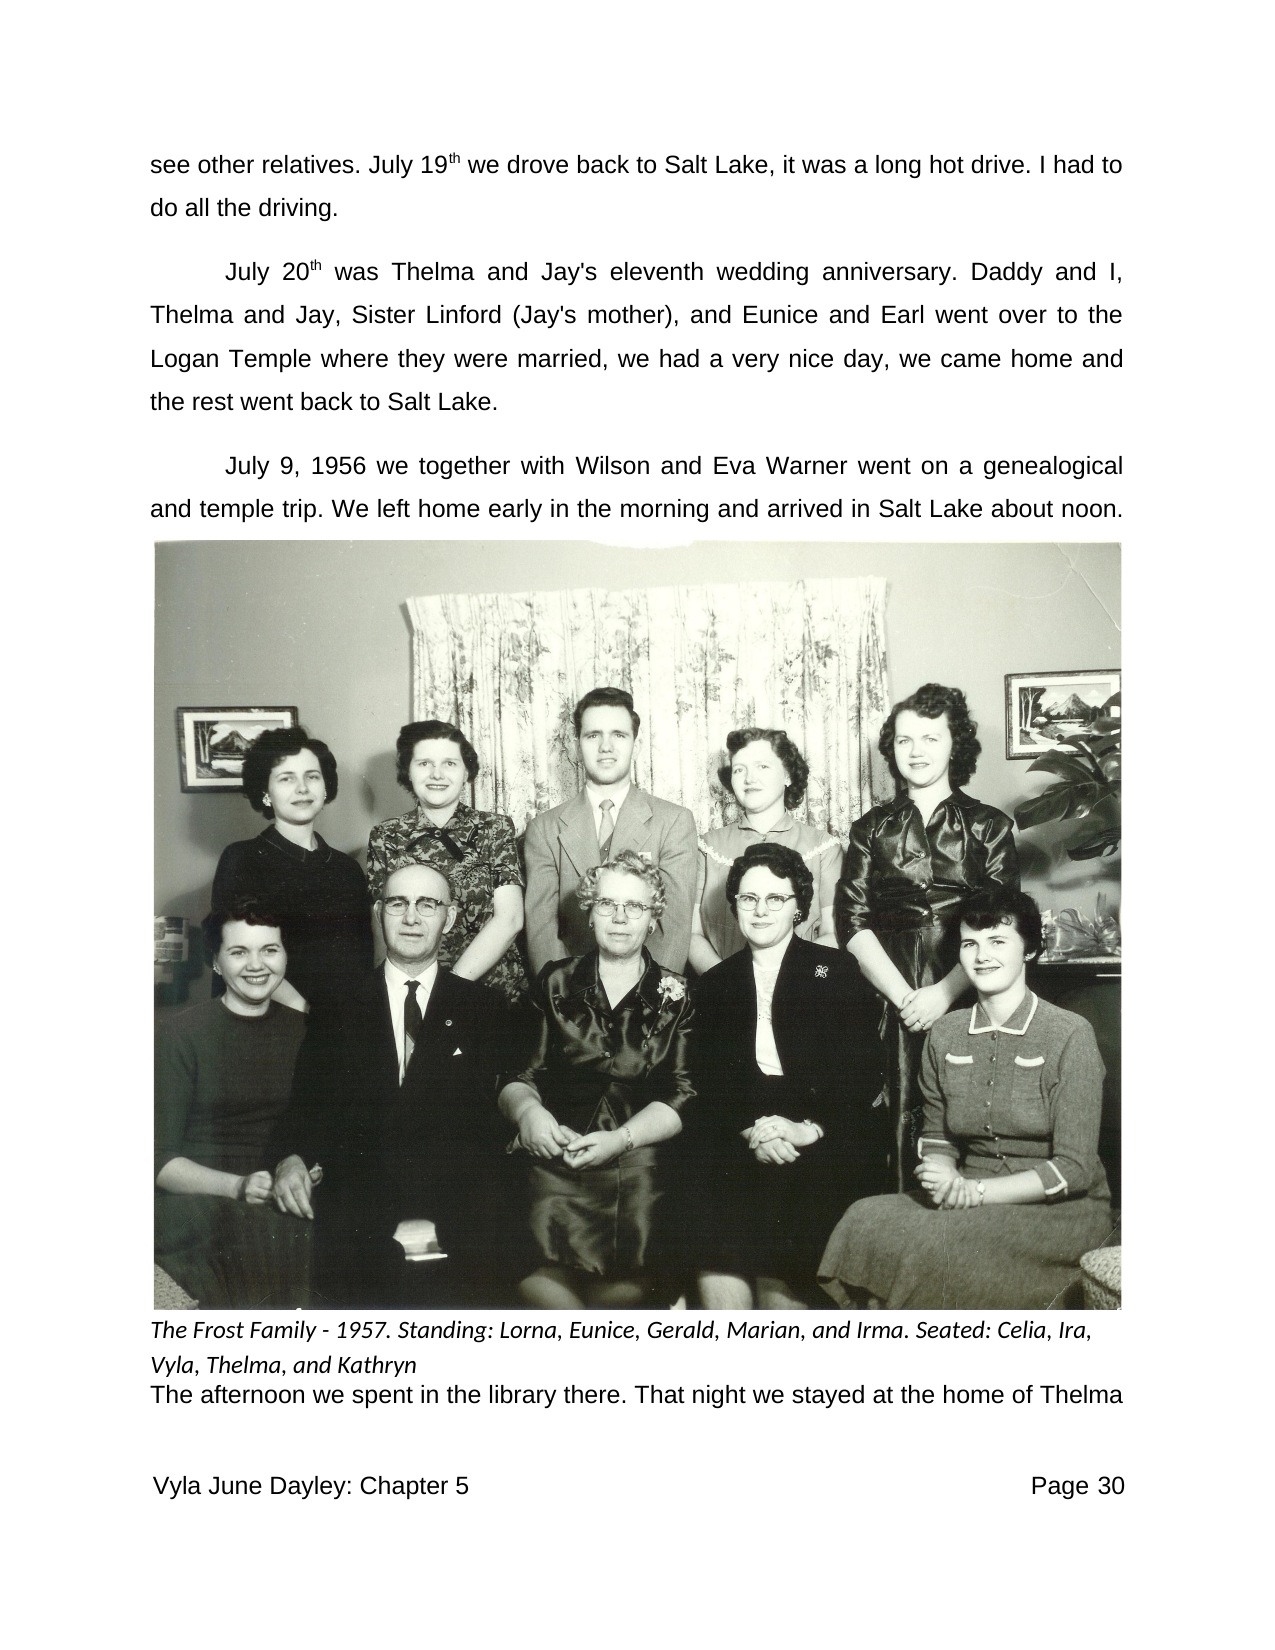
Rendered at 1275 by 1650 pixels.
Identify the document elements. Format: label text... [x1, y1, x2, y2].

text July 20th was Thelma and Jay's eleventh wedding anniversary. Daddy and I, Thelma and Jay, Sister Linford (Jay's mother), and Eunice and Earl went over to the Logan Temple where they were married, we had a very nice day, we came home and the rest went back to Salt Lake. [150, 257, 1125, 415]
picture [153, 540, 1122, 1310]
text The Frost Family - 1957. Standing: Lorna, Eunice, Gerald, Marian, and Irma. Seated: Celia, Ira, Vyla, Thelma, and Kathryn [150, 553, 1125, 1379]
text The afternoon we spent in the library there. That night we stayed at the home of Thelma [150, 1379, 1125, 1408]
text July 9, 1956 we together with Wilson and Eva Warner went on a genealogical and temple trip. We left home early in the morning and arrived in Salt Lake about noon. [150, 451, 1125, 553]
text see other relatives. July 19th we drove back to Salt Lake, it was a long hot drive. I had to do all the driving. [150, 150, 1125, 222]
